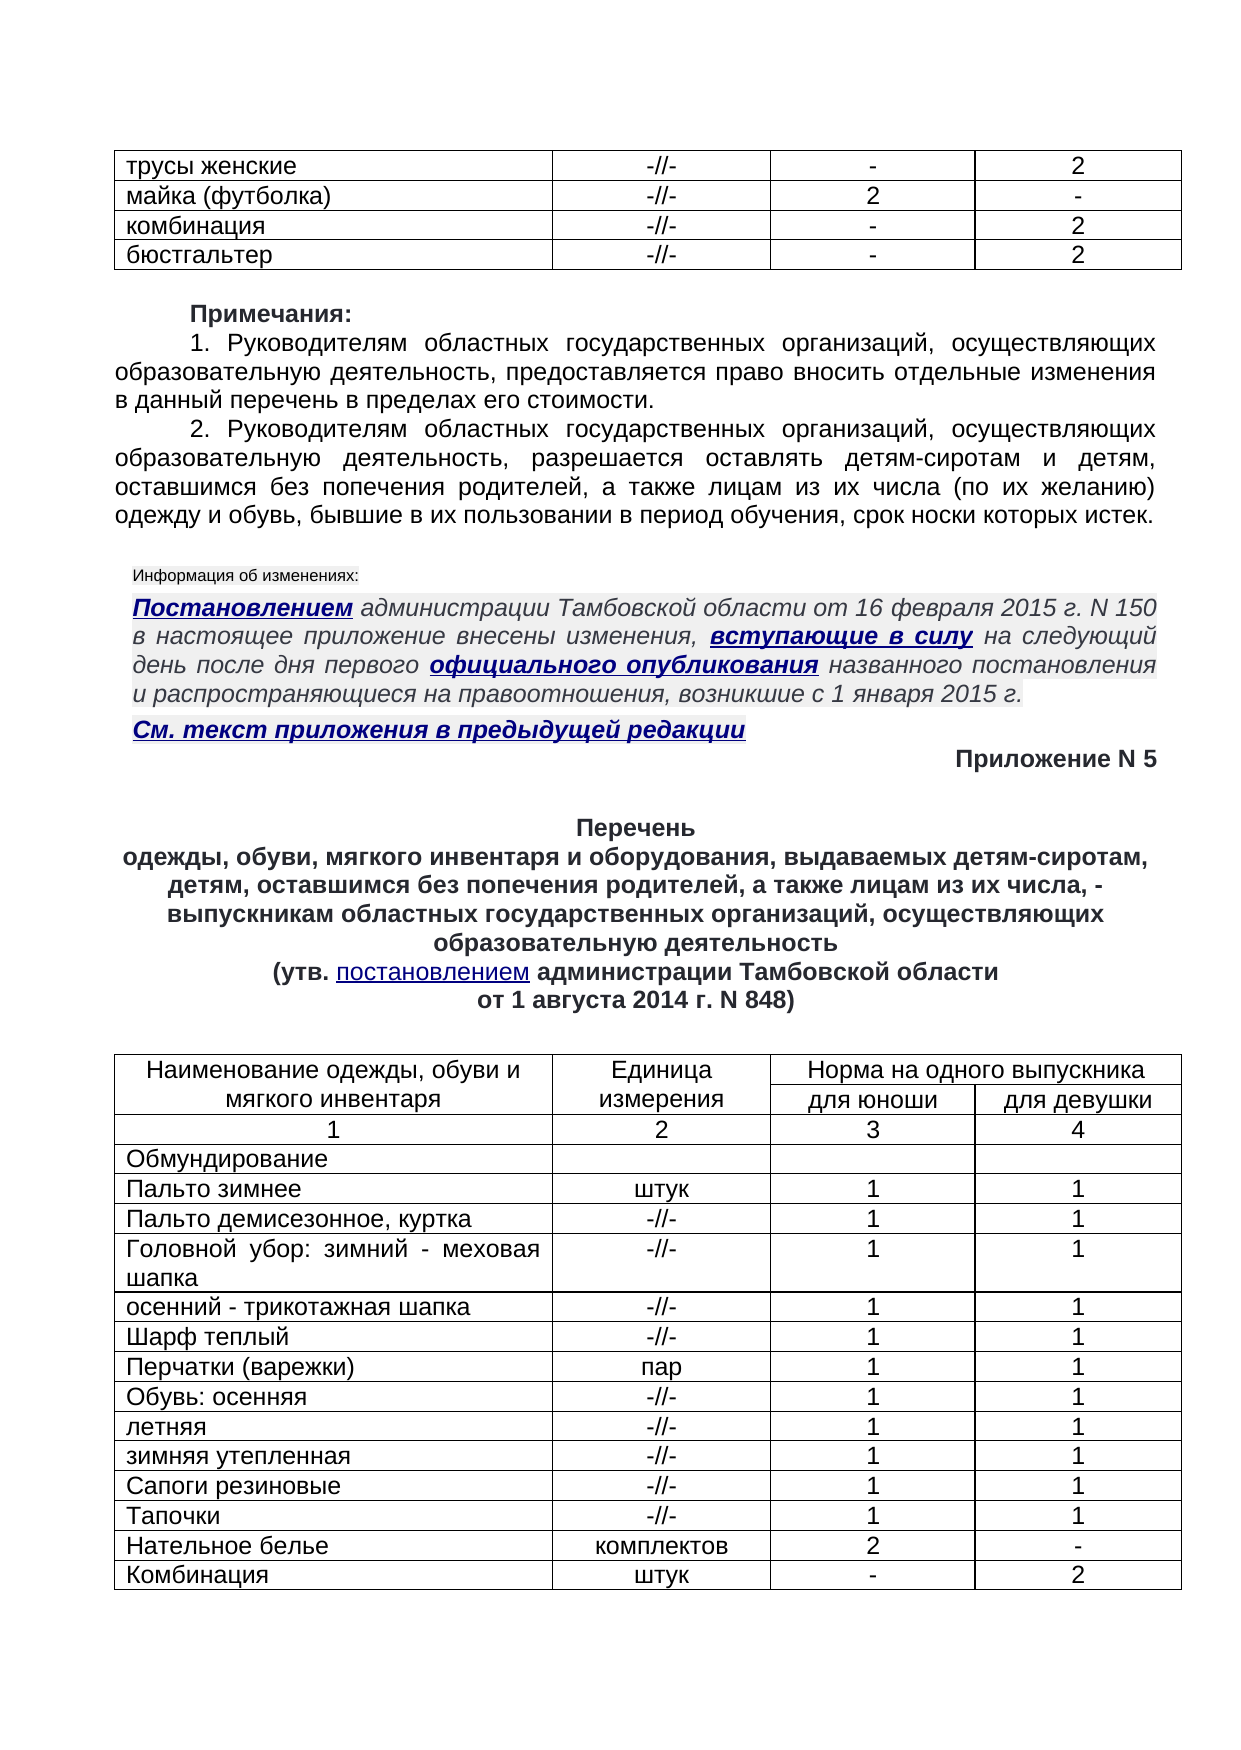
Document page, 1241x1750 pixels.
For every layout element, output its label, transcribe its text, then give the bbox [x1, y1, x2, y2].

table_cell 1 [976, 1234, 1181, 1291]
table_cell 1 [771, 1352, 974, 1381]
table_cell Обувь: осенняя [115, 1382, 552, 1411]
table_cell 1 [771, 1293, 974, 1321]
table_cell майка (футболка) [115, 181, 552, 209]
table_cell [976, 1145, 1181, 1173]
table_cell - [976, 181, 1181, 209]
table_cell 1 [115, 1115, 552, 1143]
table_cell для юноши [771, 1085, 974, 1114]
table_cell 1 [771, 1174, 974, 1203]
table_cell 1 [976, 1174, 1181, 1203]
table_cell пар [553, 1352, 770, 1381]
table_cell 1 [771, 1471, 974, 1500]
table_cell 4 [976, 1115, 1181, 1143]
table_cell - [771, 240, 974, 269]
table_cell комплектов [553, 1531, 770, 1559]
table_cell 1 [771, 1382, 974, 1411]
table_cell -//- [553, 1471, 770, 1500]
table_cell 2 [771, 1531, 974, 1559]
table_cell 1 [976, 1441, 1181, 1470]
table_cell 1 [771, 1441, 974, 1470]
table_cell 1 [976, 1322, 1181, 1351]
table_cell для девушки [976, 1085, 1181, 1114]
table_cell -//- [553, 1293, 770, 1321]
text Приложение N 5 [114, 744, 1157, 773]
table_cell -//- [553, 1501, 770, 1530]
table_cell 2 [976, 1561, 1181, 1589]
text См. текст приложения в предыдущей редакции [746, 715, 1157, 744]
table_cell - [771, 151, 974, 180]
table_header Наименование одежды, обуви и мягкого инвентаря [115, 1055, 552, 1114]
table_cell 1 [976, 1204, 1181, 1233]
subtitle Перечень одежды, обуви, мягкого инвентаря и оборудования, выдаваемых детям-сиротам, детям, оставшимся без попечения родителей, а также лицам из их числа, - выпускникам областных государственных организаций, осуществляющих образовательную деятельность (утв. постановлением администрации Тамбовской области от 1 августа 2014 г. N 848) [114, 813, 1157, 1014]
table_cell 2 [771, 181, 974, 209]
text 2. Руководителям областных государственных организаций, осуществляющих образовательную деятельность, разрешается оставлять детям-сиротам и детям, оставшимся без попечения родителей, а также лицам из их числа (по их желанию) одежду и обувь, бывшие в их пользовании в период обучения, срок носки которых истек. [114, 414, 1157, 529]
table_cell -//- [553, 1441, 770, 1470]
table_cell Комбинация [115, 1561, 552, 1589]
table_cell 1 [771, 1234, 974, 1291]
table_cell Шарф теплый [115, 1322, 552, 1351]
table_cell 1 [771, 1322, 974, 1351]
table_cell комбинация [115, 211, 552, 239]
table_cell Головной убор: зимний - меховая шапка [115, 1234, 552, 1291]
table_cell 3 [771, 1115, 974, 1143]
table_cell 1 [771, 1501, 974, 1530]
table_cell Сапоги резиновые [115, 1471, 552, 1500]
table_cell 1 [771, 1204, 974, 1233]
table_cell Перчатки (варежки) [115, 1352, 552, 1381]
table_cell - [771, 1561, 974, 1589]
table_cell 1 [771, 1412, 974, 1440]
table_cell осенний - трикотажная шапка [115, 1293, 552, 1321]
table_cell [771, 1145, 974, 1173]
table_cell 2 [976, 211, 1181, 239]
table_cell штук [553, 1561, 770, 1589]
table_cell Пальто демисезонное, куртка [115, 1204, 552, 1233]
table_cell зимняя утепленная [115, 1441, 552, 1470]
text 1. Руководителям областных государственных организаций, осуществляющих образовательную деятельность, предоставляется право вносить отдельные изменения в данный перечень в пределах его стоимости. [114, 328, 1157, 414]
table_cell [553, 1145, 770, 1173]
table_cell -//- [553, 1234, 770, 1291]
table_cell летняя [115, 1412, 552, 1440]
table_cell 1 [976, 1352, 1181, 1381]
table_cell 1 [976, 1471, 1181, 1500]
table_cell -//- [553, 1412, 770, 1440]
table_cell 2 [976, 240, 1181, 269]
table_cell -//- [553, 1204, 770, 1233]
table_cell трусы женские [115, 151, 552, 180]
table_cell 1 [976, 1382, 1181, 1411]
text Информация об изменениях: [359, 566, 1157, 585]
table_header Единица измерения [553, 1055, 770, 1114]
table_cell -//- [553, 181, 770, 209]
table_cell 2 [553, 1115, 770, 1143]
table_cell бюстгальтер [115, 240, 552, 269]
table_cell Пальто зимнее [115, 1174, 552, 1203]
table_cell Тапочки [115, 1501, 552, 1530]
text Примечания: [114, 299, 1157, 328]
table_cell 2 [976, 151, 1181, 180]
table_cell 1 [976, 1293, 1181, 1321]
table_cell -//- [553, 240, 770, 269]
table_cell 1 [976, 1501, 1181, 1530]
table_cell Обмундирование [115, 1145, 552, 1173]
table_cell - [771, 211, 974, 239]
table_cell 1 [976, 1412, 1181, 1440]
table_cell -//- [553, 1322, 770, 1351]
table_cell -//- [553, 151, 770, 180]
table_cell Нательное белье [115, 1531, 552, 1559]
table_cell - [976, 1531, 1181, 1559]
table_header Норма на одного выпускника [771, 1055, 1181, 1084]
table_cell -//- [553, 1382, 770, 1411]
table_cell штук [553, 1174, 770, 1203]
table_cell -//- [553, 211, 770, 239]
